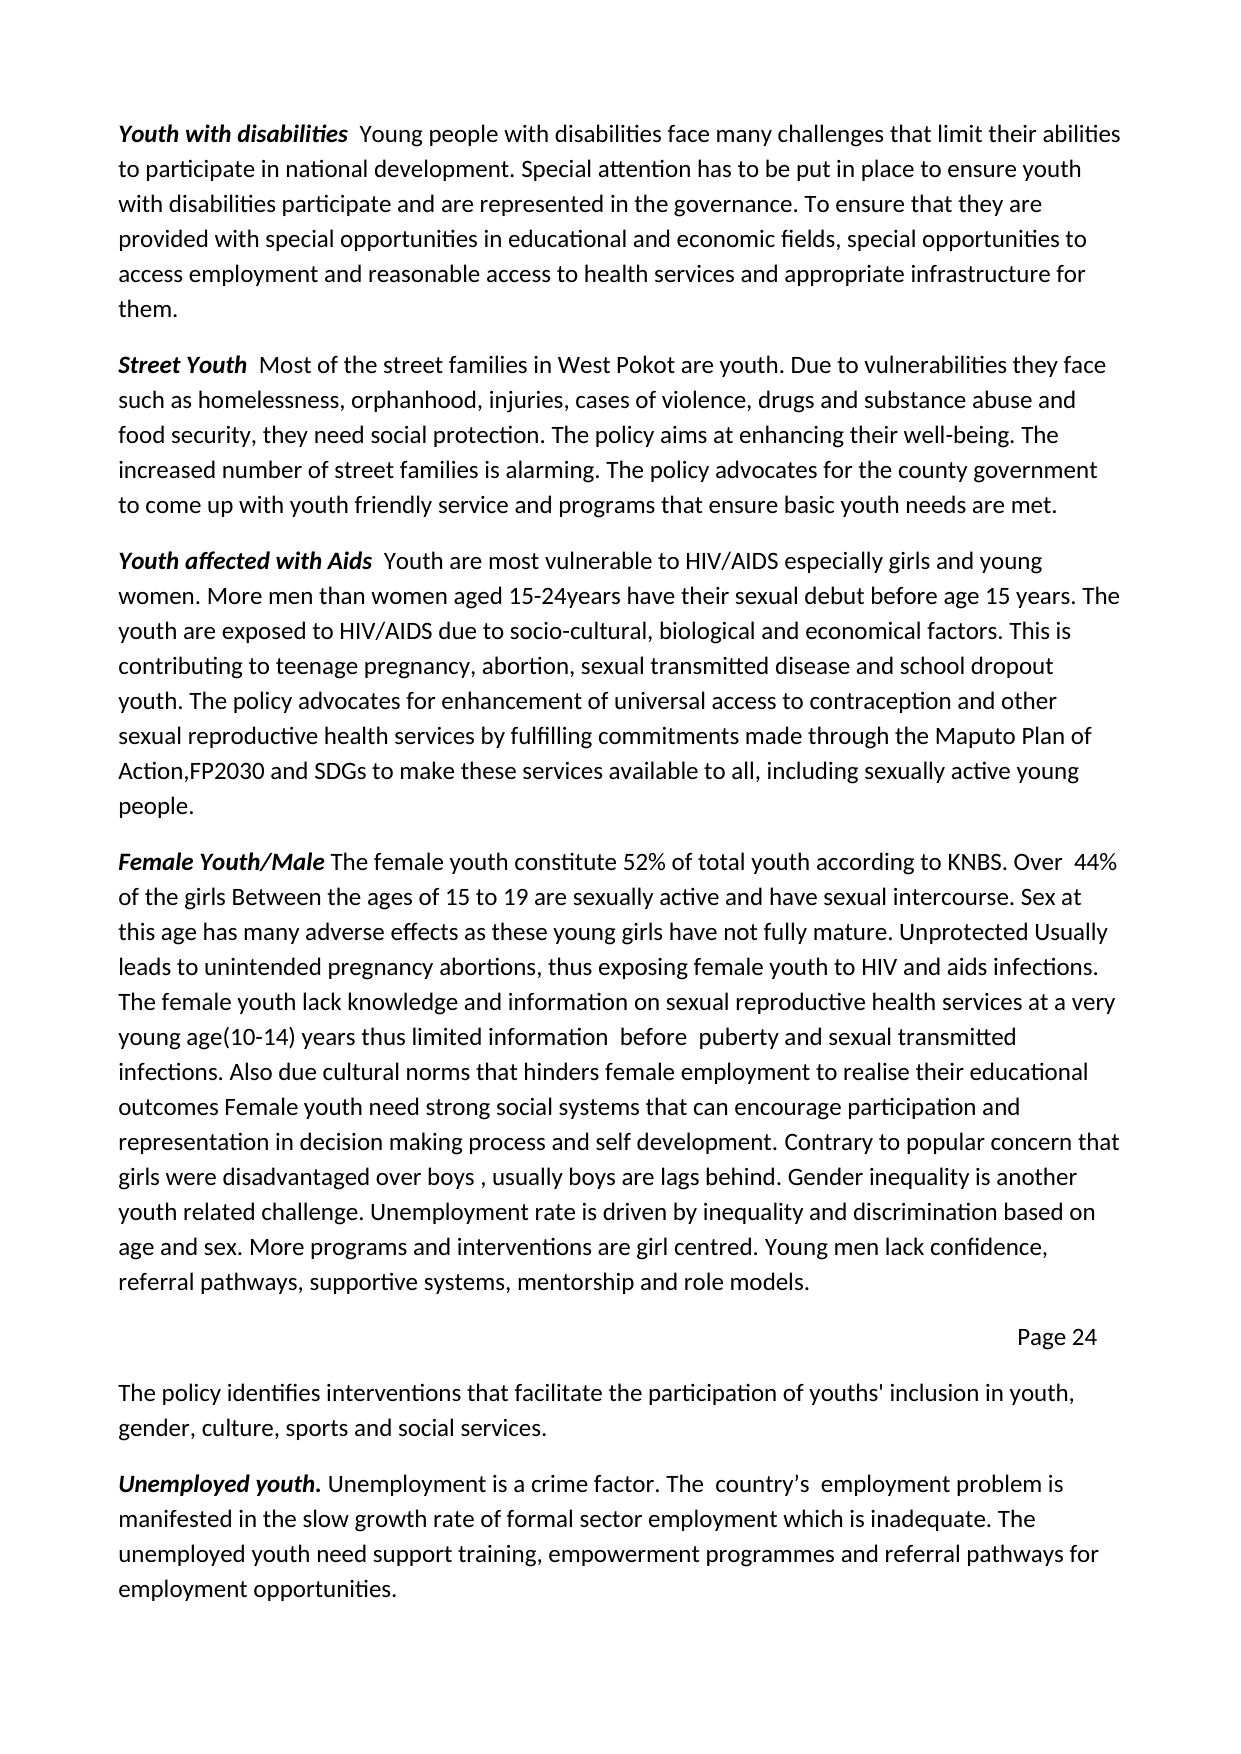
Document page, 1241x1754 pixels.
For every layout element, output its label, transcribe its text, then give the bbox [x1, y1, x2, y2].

text Street Youth Most of the street families in West Pokot are youth. Due to vulnerabilities they face such as homelessness, orphanhood, injuries, cases of violence, drugs and substance abuse and food security, they need social protection. The policy aims at enhancing their well-being. The increased number of street families is alarming. The policy advocates for the county government to come up with youth friendly service and programs that ensure basic youth needs are met. [118, 349, 1122, 519]
text The policy identifies interventions that facilitate the participation of youths' inclusion in youth, gender, culture, sports and social services. [118, 1377, 1122, 1443]
text Female Youth/Male The female youth constitute 52% of total youth according to KNBS. Over 44% of the girls Between the ages of 15 to 19 are sexually active and have sexual intercourse. Sex at this age has many adverse effects as these young girls have not fully mature. Unprotected Usually leads to unintended pregnancy abortions, thus exposing female youth to HIV and aids infections. The female youth lack knowledge and information on sexual reproductive health services at a very young age(10-14) years thus limited information before puberty and sexual transmitted infections. Also due cultural norms that hinders female employment to realise their educational outcomes Female youth need strong social systems that can encourage participation and representation in decision making process and self development. Contrary to popular concern that girls were disadvantaged over boys , usually boys are lags behind. Gender inequality is another youth related challenge. Unemployment rate is driven by inequality and discrimination based on age and sex. More programs and interventions are girl centred. Young men lack confidence, referral pathways, supportive systems, mentorship and role models. [118, 846, 1122, 1296]
text Youth affected with Aids Youth are most vulnerable to HIV/AIDS especially girls and young women. More men than women aged 15-24years have their sexual debut before age 15 years. The youth are exposed to HIV/AIDS due to socio-cultural, biological and economical factors. This is contributing to teenage pregnancy, abortion, sexual transmitted disease and school dropout youth. The policy advocates for enhancement of universal access to contraception and other sexual reproductive health services by fulfilling commitments made through the Maputo Plan of Action,FP2030 and SDGs to make these services available to all, including sexually active young people. [118, 545, 1122, 820]
text Unemployed youth. Unemployment is a crime factor. The country’s employment problem is manifested in the slow growth rate of formal sector employment which is inadequate. The unemployed youth need support training, empowerment programmes and referral pathways for employment opportunities. [118, 1468, 1122, 1604]
text Youth with disabilities Young people with disabilities face many challenges that limit their abilities to participate in national development. Special attention has to be put in place to ensure youth with disabilities participate and are represented in the governance. To ensure that they are provided with special opportunities in educational and economic fields, special opportunities to access employment and reasonable access to health services and appropriate infrastructure for them. [118, 118, 1122, 324]
text Page 24 [118, 1321, 1122, 1352]
